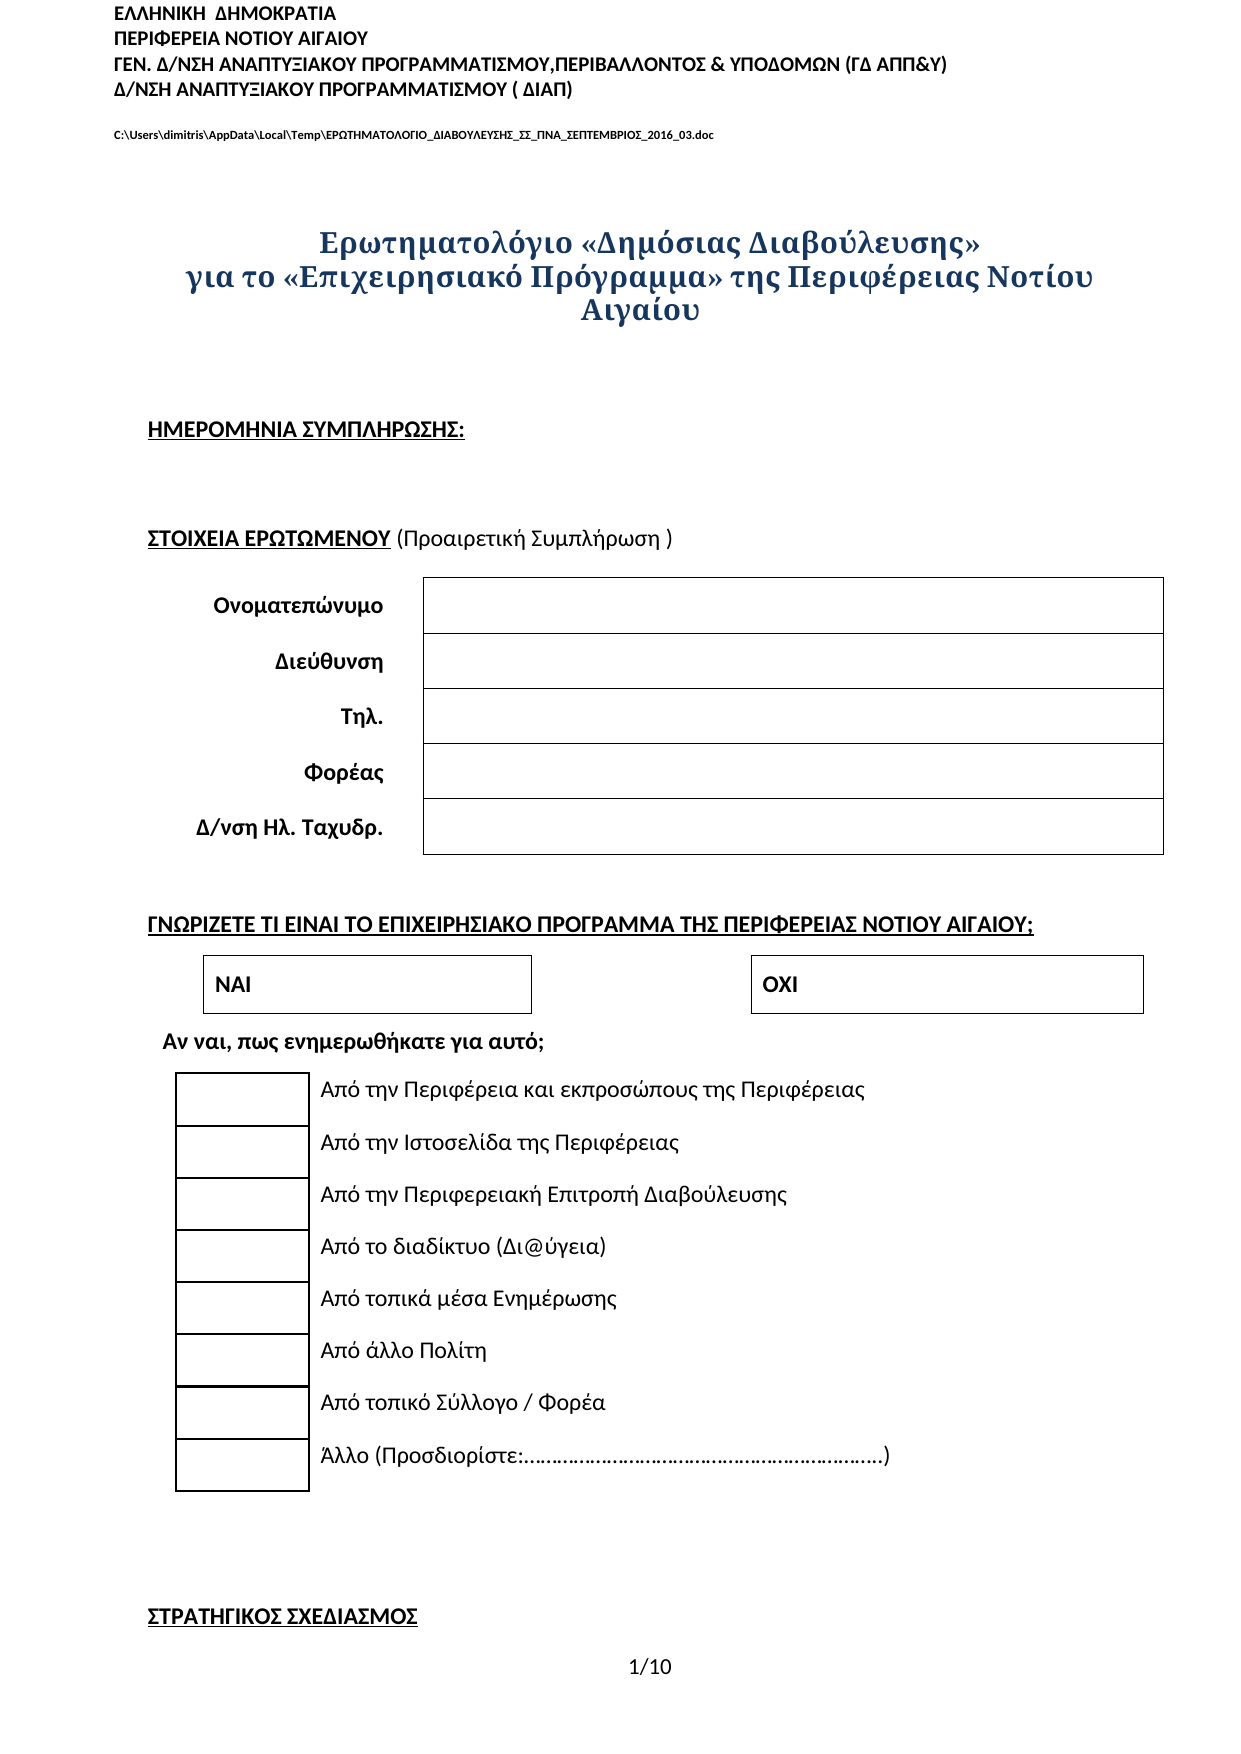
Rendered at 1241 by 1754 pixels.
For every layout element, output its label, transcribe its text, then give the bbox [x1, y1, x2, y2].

text ΗΜΕΡΟΜΗΝΙΑ ΣΥΜΠΛΗΡΩΣΗΣ: [148, 414, 1152, 443]
table_cell [177, 1127, 308, 1177]
table_cell Άλλο (Προσδιορίστε:………………………………………………………..) [310, 1438, 1136, 1490]
table_cell [177, 1283, 308, 1333]
table_header ΝΑΙ [204, 956, 531, 1013]
table_cell [395, 633, 423, 688]
text ΓΝΩΡΙΖΕΤΕ ΤΙ ΕΙΝΑΙ ΤΟ ΕΠΙΧΕΙΡΗΣΙΑΚΟ ΠΡΟΓΡΑΜΜΑ ΤΗΣ ΠΕΡΙΦΕΡΕΙΑΣ ΝΟΤΙΟΥ ΑΙΓΑΙΟΥ; [148, 909, 1152, 938]
table_cell [424, 799, 1163, 854]
text ΣΤΡΑΤΗΓΙΚΟΣ ΣΧΕΔΙΑΣΜΟΣ [148, 1601, 1152, 1630]
table_cell Διεύθυνση [136, 633, 395, 688]
table_cell Φορέας [136, 743, 395, 798]
table_cell Από τοπικό Σύλλογο / Φορέα [310, 1385, 1136, 1438]
table_cell Από την Περιφερειακή Επιτροπή Διαβούλευσης [310, 1177, 1136, 1229]
table_cell [177, 1440, 308, 1490]
table_header ΟΧΙ [752, 956, 1143, 1013]
table_cell [395, 798, 423, 854]
table_cell [424, 689, 1163, 743]
table_cell [177, 1231, 308, 1281]
table_cell Δ/νση Ηλ. Ταχυδρ. [136, 798, 395, 854]
table_header [532, 955, 751, 1013]
title Ερωτηματολόγιο «Δημόσιας Διαβούλευσης» για το «Επιχειρησιακό Πρόγραμμα» της Περιφέρειας Νοτίου Αιγαίου [129, 227, 1152, 328]
table_cell [395, 688, 423, 743]
table_cell [424, 634, 1163, 688]
text Αν ναι, πως ενημερωθήκατε για αυτό; [162, 1026, 1152, 1055]
table_cell [395, 743, 423, 798]
table_header [395, 577, 423, 632]
table_header [424, 578, 1163, 632]
table_cell Από τοπικά μέσα Ενημέρωσης [310, 1281, 1136, 1333]
table_cell [177, 1388, 308, 1438]
text ΣΤΟΙΧΕΙΑ ΕΡΩΤΩΜΕΝΟΥ (Προαιρετική Συμπλήρωση ) [148, 523, 1152, 552]
table_cell [177, 1335, 308, 1385]
table_header Από την Περιφέρεια και εκπροσώπους της Περιφέρειας [310, 1072, 1136, 1124]
table_header [177, 1074, 308, 1124]
table_cell Από άλλο Πολίτη [310, 1333, 1136, 1385]
table_cell [177, 1179, 308, 1229]
table_cell Από την Ιστοσελίδα της Περιφέρειας [310, 1125, 1136, 1177]
table_cell [424, 744, 1163, 798]
table_cell Από το διαδίκτυο (Δι@ύγεια) [310, 1229, 1136, 1281]
table_header Ονοματεπώνυμο [136, 577, 395, 632]
table_cell Τηλ. [136, 688, 395, 743]
